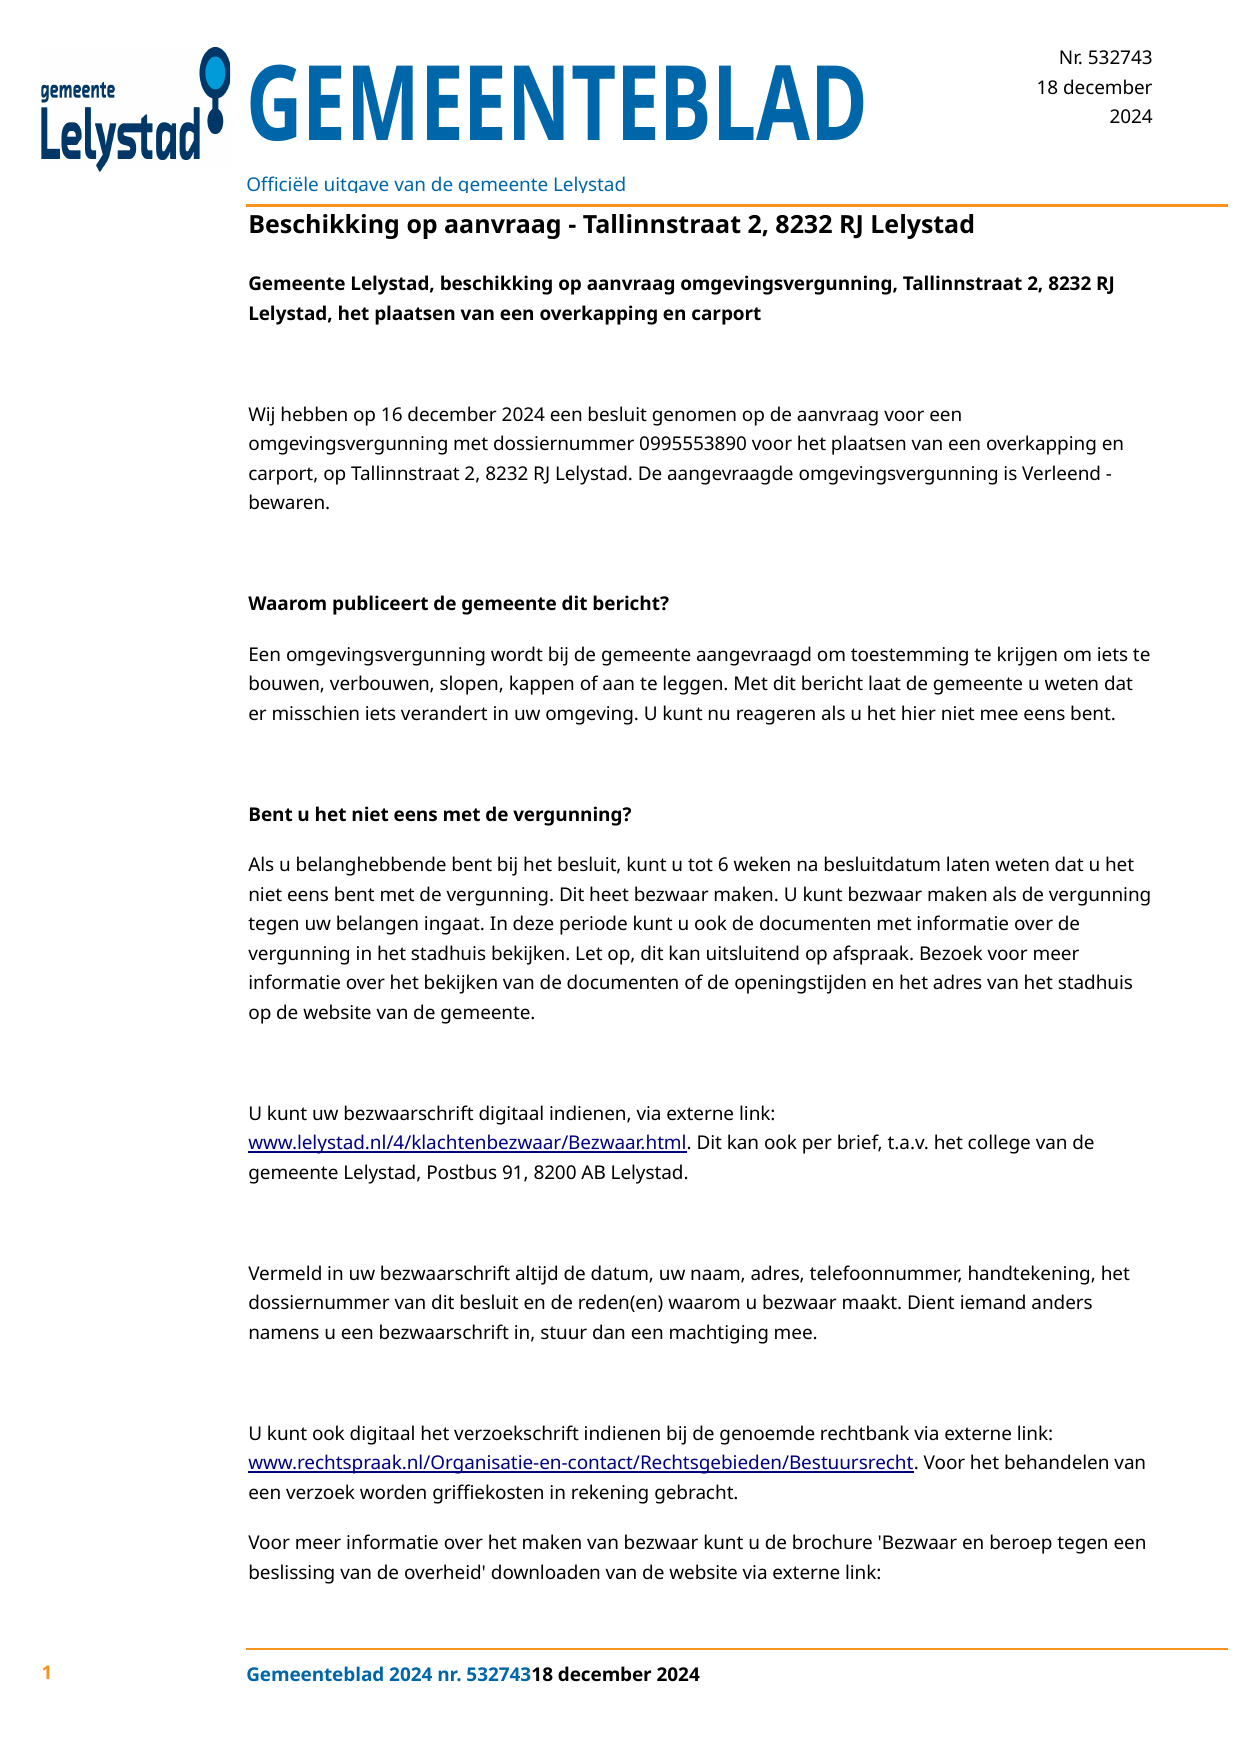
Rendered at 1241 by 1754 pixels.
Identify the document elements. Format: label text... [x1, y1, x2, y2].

text Als u belanghebbende bent bij het besluit, kunt u tot 6 weken na besluitdatum laten weten dat u het niet eens bent met de vergunning. Dit heet bezwaar maken. U kunt bezwaar maken als de vergunning tegen uw belangen ingaat. In deze periode kunt u ook de documenten met informatie over de vergunning in het stadhuis bekijken. Let op, dit kan uitsluitend op afspraak. Bezoek voor meer informatie over het bekijken van de documenten of de openingstijden en het adres van het stadhuis op de website van de gemeente. [248, 851, 1152, 1025]
text Beschikking op aanvraag - Tallinnstraat 2, 8232 RJ Lelystad [248, 207, 1152, 241]
text Waarom publiceert de gemeente dit bericht? [248, 590, 1152, 616]
picture [41, 47, 231, 172]
text U kunt ook digitaal het verzoekschrift indienen bij de genoemde rechtbank via externe link: www.rechtspraak.nl/Organisatie-en-contact/Rechtsgebieden/Bestuursrecht. Voor het behandelen van een verzoek worden griffiekosten in rekening gebracht. [248, 1420, 1152, 1505]
text Voor meer informatie over het maken van bezwaar kunt u de brochure 'Bezwaar en beroep tegen een beslissing van de overheid' downloaden van de website via externe link: [248, 1529, 1152, 1585]
text Wij hebben op 16 december 2024 een besluit genomen op de aanvraag voor een omgevingsvergunning met dossiernummer 0995553890 voor het plaatsen van een overkapping en carport, op Tallinnstraat 2, 8232 RJ Lelystad. De aangevraagde omgevingsvergunning is Verleend - bewaren. [248, 401, 1152, 515]
text Vermeld in uw bezwaarschrift altijd de datum, uw naam, adres, telefoonnummer, handtekening, het dossiernummer van dit besluit en de reden(en) waarom u bezwaar maakt. Dient iemand anders namens u een bezwaarschrift in, stuur dan een machtiging mee. [248, 1260, 1152, 1345]
text Bent u het niet eens met de vergunning? [248, 801, 1152, 826]
text Een omgevingsvergunning wordt bij de gemeente aangevraagd om toestemming te krijgen om iets te bouwen, verbouwen, slopen, kappen of aan te leggen. Met dit bericht laat de gemeente u weten dat er misschien iets verandert in uw omgeving. U kunt nu reageren als u het hier niet mee eens bent. [248, 641, 1152, 726]
text Gemeente Lelystad, beschikking op aanvraag omgevingsvergunning, Tallinnstraat 2, 8232 RJ Lelystad, het plaatsen van een overkapping en carport [248, 270, 1152, 326]
text U kunt uw bezwaarschrift digitaal indienen, via externe link: www.lelystad.nl/4/klachtenbezwaar/Bezwaar.html. Dit kan ook per brief, t.a.v. het college van de gemeente Lelystad, Postbus 91, 8200 AB Lelystad. [248, 1100, 1152, 1185]
